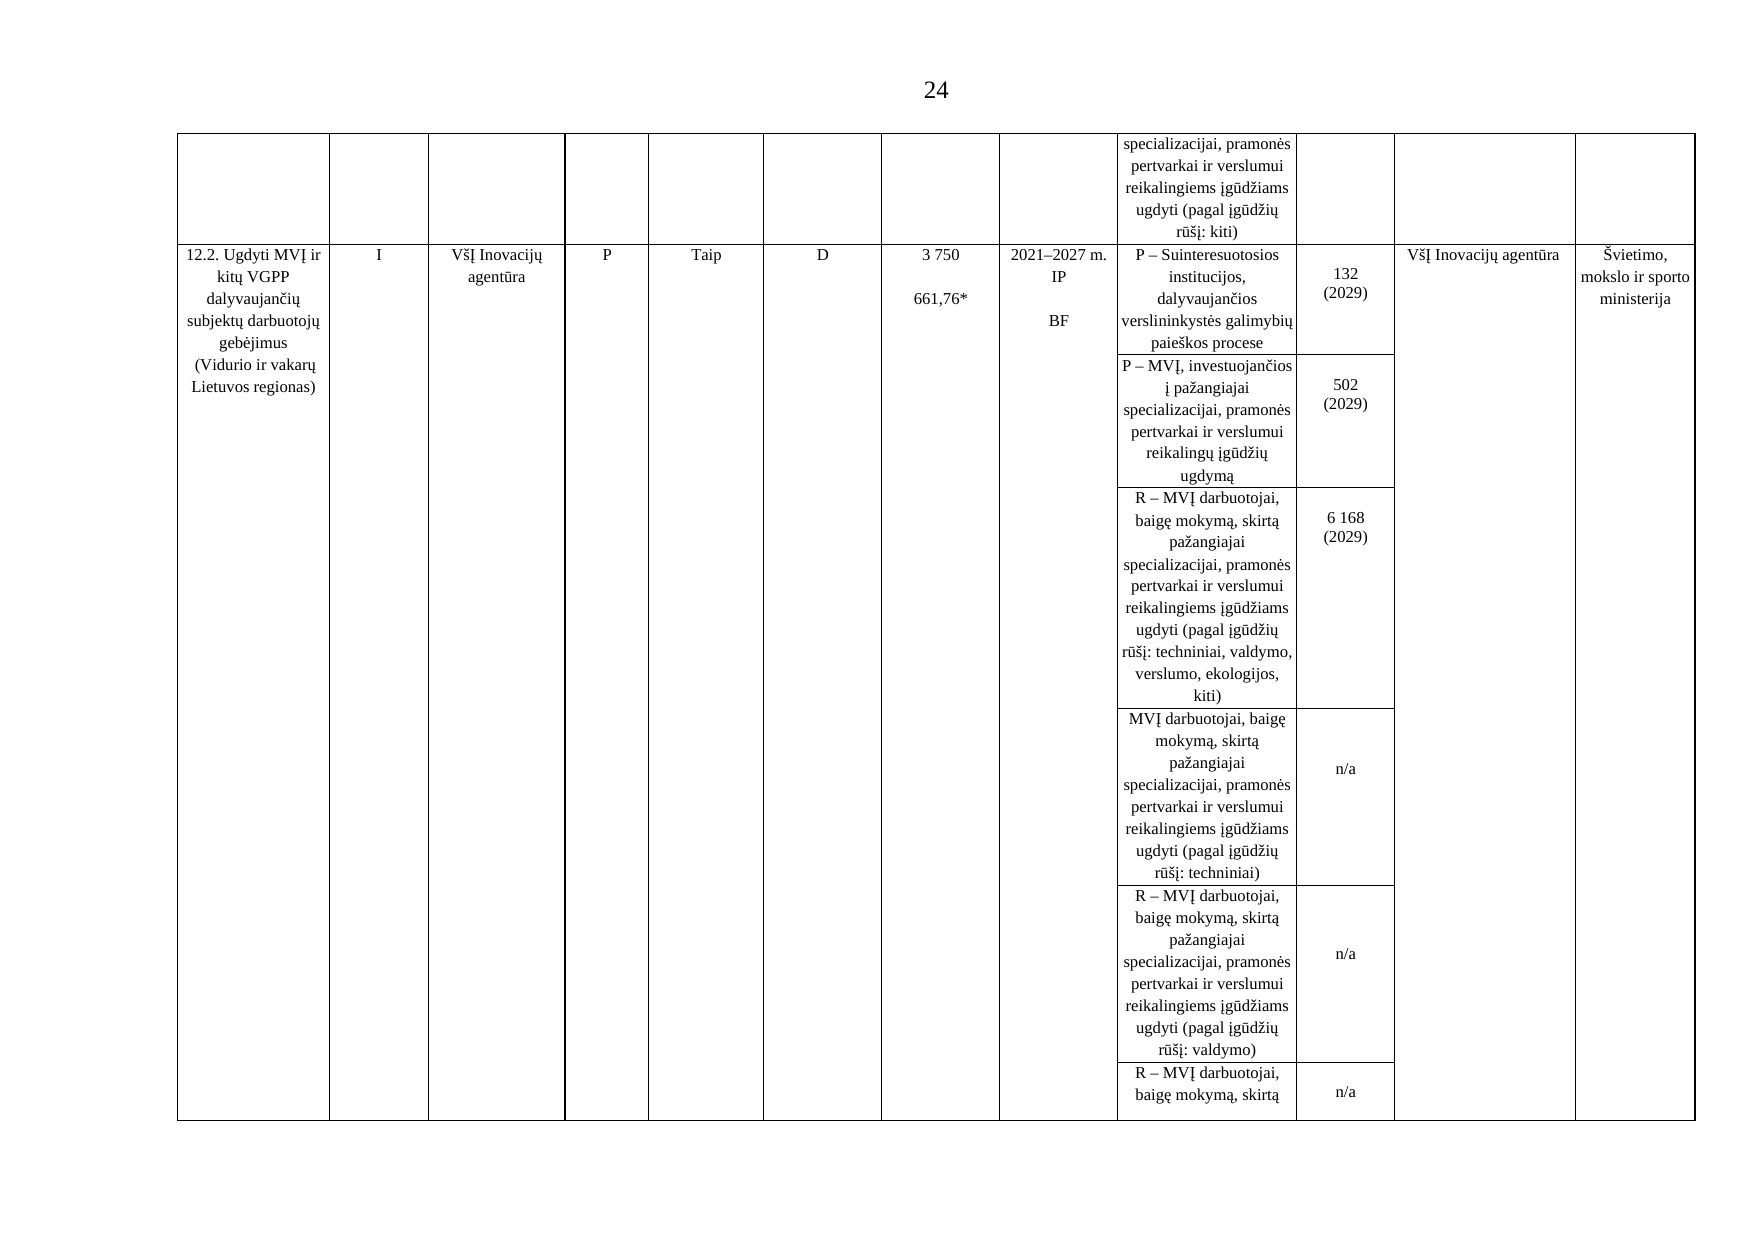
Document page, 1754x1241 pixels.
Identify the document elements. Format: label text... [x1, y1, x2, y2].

table_cell Taip [649, 245, 763, 1120]
table_cell R – MVĮ darbuotojai, baigę mokymą, skirtą pažangiajai specializacijai, pramonės pertvarkai ir verslumui reikalingiems įgūdžiams ugdyti (pagal įgūdžių rūšį: valdymo) [1118, 886, 1296, 1062]
table_cell R – MVĮ darbuotojai, baigę mokymą, skirtą pažangiajai specializacijai, pramonės pertvarkai ir verslumui reikalingiems įgūdžiams ugdyti (pagal įgūdžių rūšį: techniniai, valdymo, verslumo, ekologijos, kiti) [1118, 488, 1296, 708]
table_cell 502 (2029) [1297, 355, 1394, 487]
table_cell P – Suinteresuotosios institucijos, dalyvaujančios verslininkystės galimybių paieškos procese [1118, 245, 1296, 354]
table_cell n/a [1297, 886, 1394, 1062]
table_cell I [330, 245, 428, 1120]
table_cell [649, 134, 763, 243]
table_cell [1000, 134, 1117, 243]
table_cell 6 168 (2029) [1297, 488, 1394, 708]
table_cell 2021–2027 m. IP BF [1000, 245, 1117, 1120]
table_cell [330, 134, 428, 243]
table_cell R – MVĮ darbuotojai, baigę mokymą, skirtą [1118, 1063, 1296, 1120]
table_cell n/a [1297, 1063, 1394, 1120]
table_cell VšĮ Inovacijų agentūra [1395, 245, 1575, 1120]
table_cell [178, 134, 329, 243]
table_cell [882, 134, 999, 243]
table_cell [1576, 134, 1694, 243]
table_cell [429, 134, 564, 243]
table_cell MVĮ darbuotojai, baigę mokymą, skirtą pažangiajai specializacijai, pramonės pertvarkai ir verslumui reikalingiems įgūdžiams ugdyti (pagal įgūdžių rūšį: techniniai) [1118, 709, 1296, 885]
table_cell D [764, 245, 881, 1120]
table_cell [1395, 134, 1575, 243]
table_cell [566, 134, 648, 243]
table_cell VšĮ Inovacijų agentūra [429, 245, 564, 1120]
table_cell Švietimo, mokslo ir sporto ministerija [1576, 245, 1694, 1120]
table_cell 132 (2029) [1297, 245, 1394, 354]
table_cell P – MVĮ, investuojančios į pažangiajai specializacijai, pramonės pertvarkai ir verslumui reikalingų įgūdžių ugdymą [1118, 355, 1296, 487]
table_cell 3 750 661,76* [882, 245, 999, 1120]
table_cell specializacijai, pramonės pertvarkai ir verslumui reikalingiems įgūdžiams ugdyti (pagal įgūdžių rūšį: kiti) [1118, 134, 1296, 243]
table_cell [1297, 134, 1394, 243]
table_cell [764, 134, 881, 243]
table_cell 12.2. Ugdyti MVĮ ir kitų VGPP dalyvaujančių subjektų darbuotojų gebėjimus (Vidurio ir vakarų Lietuvos regionas) [178, 245, 329, 1120]
table_cell n/a [1297, 709, 1394, 885]
table_cell P [566, 245, 648, 1120]
